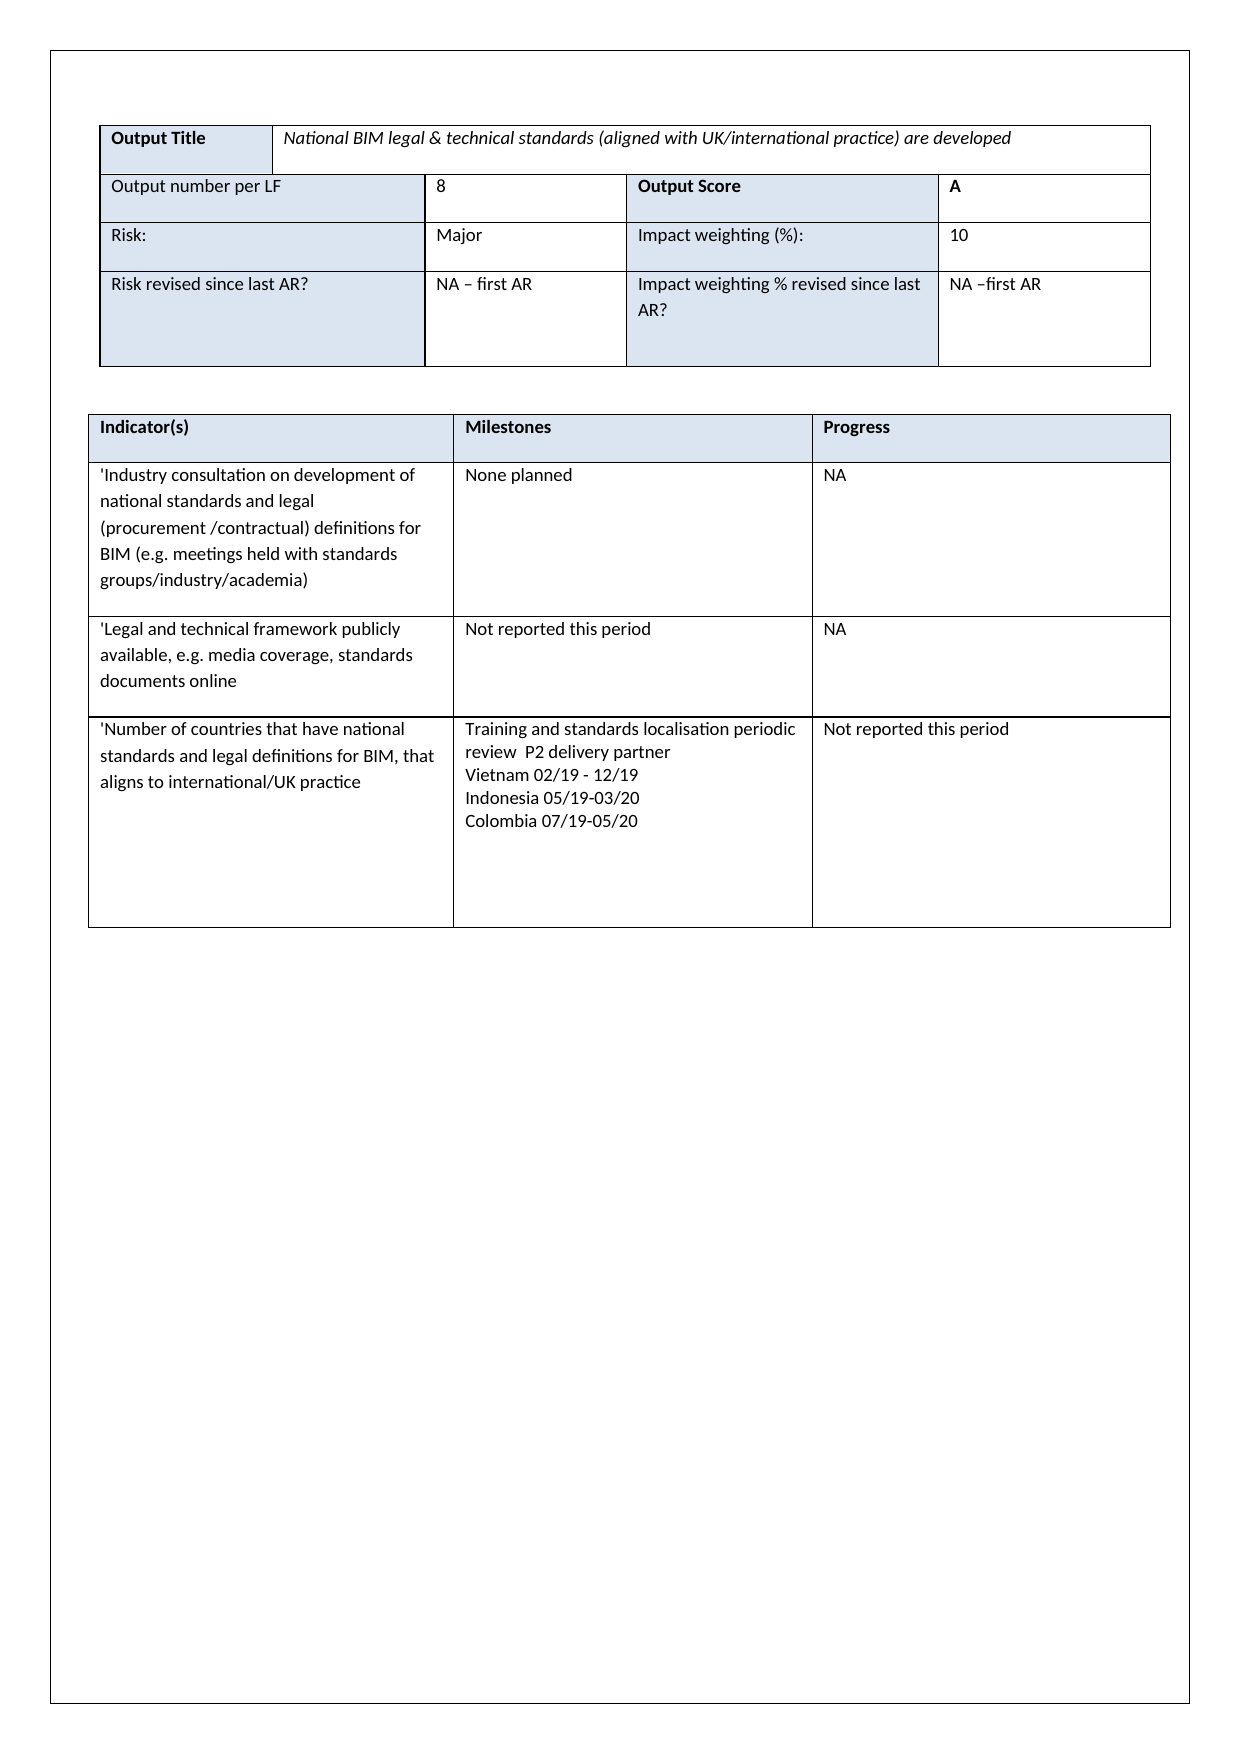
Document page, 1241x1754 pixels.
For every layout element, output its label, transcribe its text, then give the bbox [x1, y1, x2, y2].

table_cell Not reported this period [813, 718, 1170, 927]
table_cell None planned [454, 463, 812, 616]
table_cell Training and standards localisation periodic review P2 delivery partner Vietnam 02/19 - 12/19 Indonesia 05/19-03/20 Colombia 07/19-05/20 [454, 718, 812, 927]
table_cell Major [426, 223, 626, 271]
table_cell Risk: [101, 223, 424, 271]
table_cell NA – first AR [426, 272, 626, 366]
table_cell 'Industry consultation on development of national standards and legal (procurement /contractual) definitions for BIM (e.g. meetings held with standards groups/industry/academia) [89, 463, 453, 616]
table_cell NA –first AR [939, 272, 1150, 366]
table_header Progress [813, 415, 1170, 462]
table_cell Risk revised since last AR? [101, 272, 424, 366]
table_cell NA [813, 617, 1170, 716]
table_header Output Title [101, 126, 272, 173]
table_header Indicator(s) [89, 415, 453, 462]
table_cell NA [813, 463, 1170, 616]
table_cell Output number per LF [101, 175, 424, 222]
table_cell 10 [939, 223, 1150, 271]
table_cell 'Number of countries that have national standards and legal definitions for BIM, that aligns to international/UK practice [89, 718, 453, 927]
table_cell A [939, 175, 1150, 222]
table_cell Output Score [627, 175, 938, 222]
table_header National BIM legal & technical standards (aligned with UK/international practice) are developed [273, 126, 1150, 173]
table_header Milestones [454, 415, 812, 462]
table_cell Not reported this period [454, 617, 812, 716]
table_cell 'Legal and technical framework publicly available, e.g. media coverage, standards documents online [89, 617, 453, 716]
table_cell Impact weighting % revised since last AR? [627, 272, 938, 366]
table_cell Impact weighting (%): [627, 223, 938, 271]
table_cell 8 [426, 175, 626, 222]
